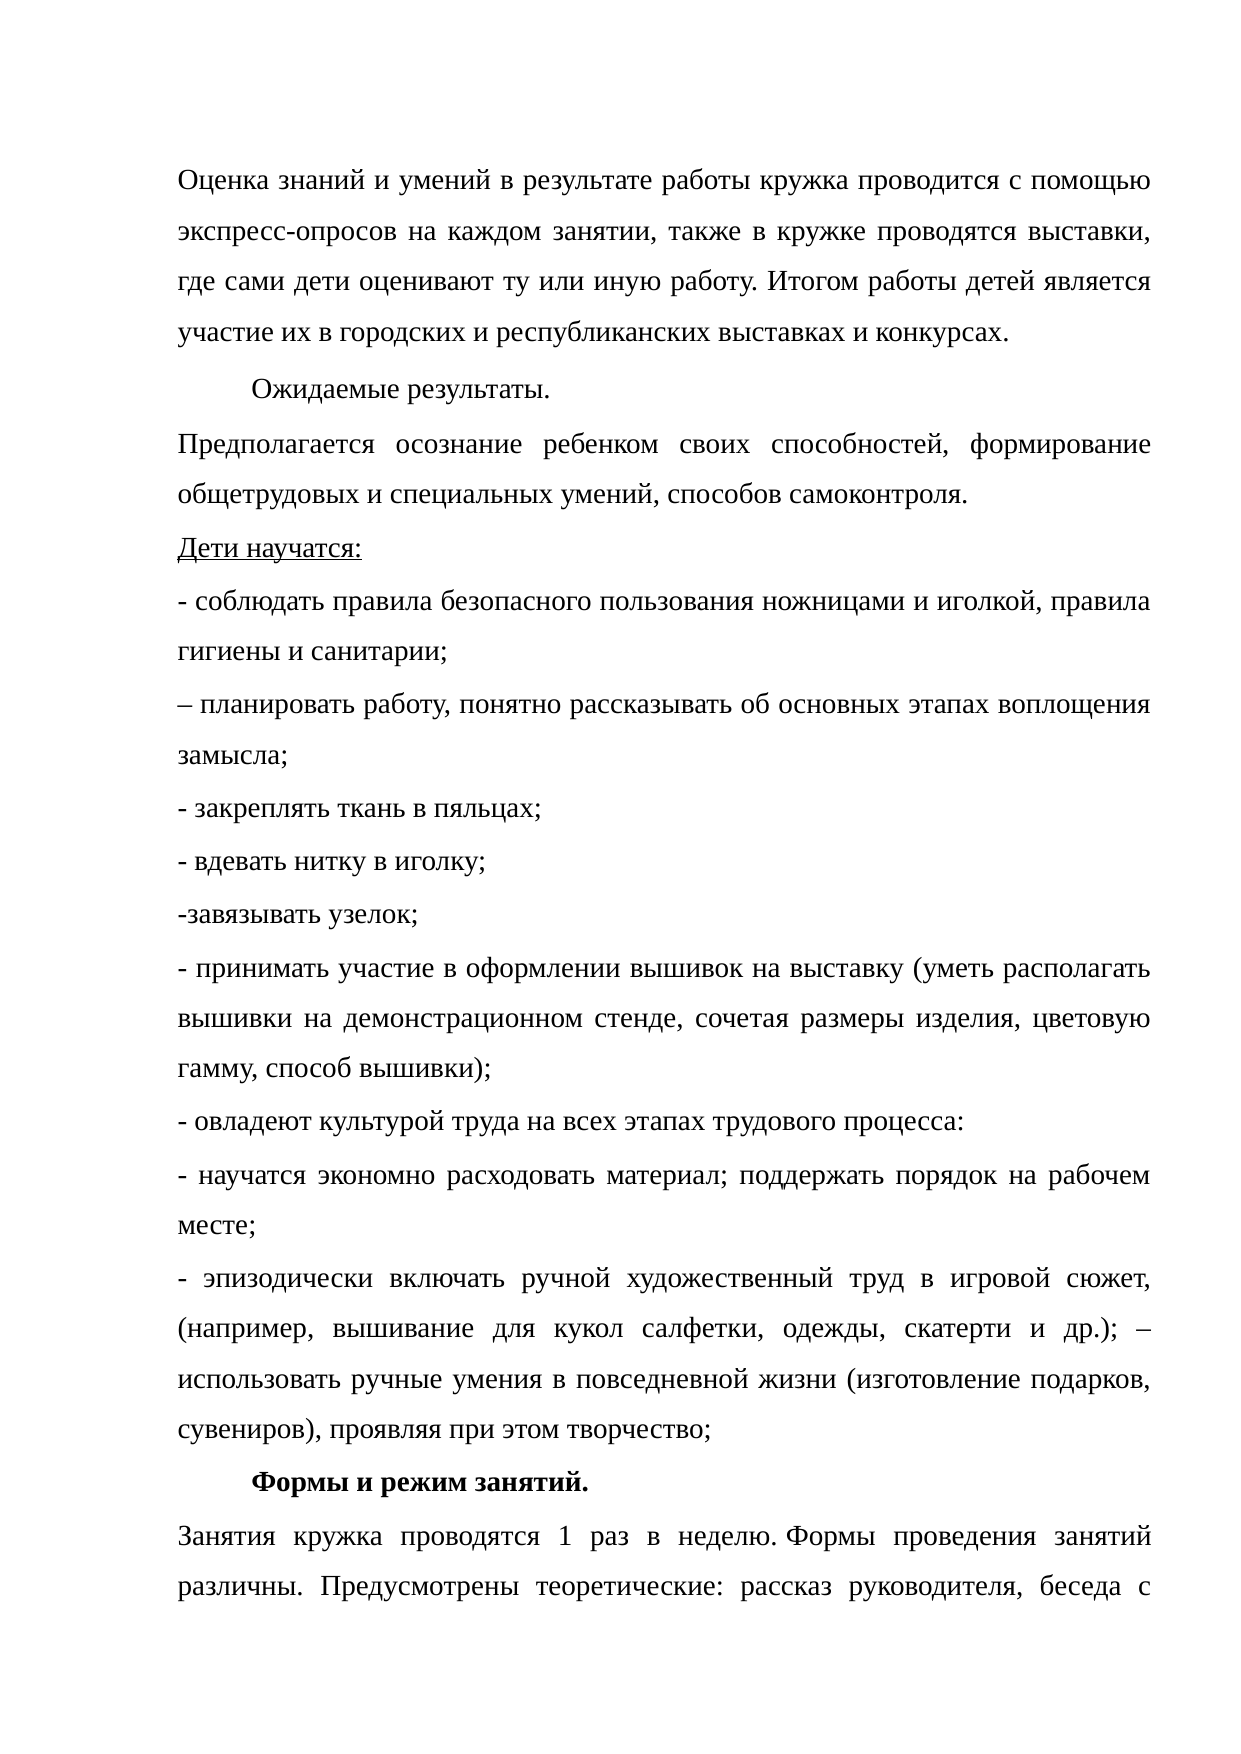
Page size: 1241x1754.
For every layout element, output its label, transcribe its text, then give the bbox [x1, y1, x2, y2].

text Оценка знаний и умений в результате работы кружка проводится с помощью экспресс-опросов на каждом занятии, также в кружке проводятся выставки, где сами дети оценивают ту или иную работу. Итогом работы детей является участие их в городских и республиканских выставках и конкурсах. [177, 162, 1152, 349]
text – планировать работу, понятно рассказывать об основных этапах воплощения замысла; [177, 686, 1152, 770]
text - эпизодически включать ручной художественный труд в игровой сюжет, (например, вышивание для кукол салфетки, одежды, скатерти и др.); – использовать ручные умения в повседневной жизни (изготовление подарков, сувениров), проявляя при этом творчество; [177, 1260, 1152, 1445]
text - закреплять ткань в пяльцах; [177, 790, 1152, 823]
text - вдевать нитку в иголку; [177, 843, 1152, 877]
text Дети научатся: [177, 530, 1152, 563]
text -завязывать узелок; [177, 896, 1152, 930]
text Занятия кружка проводятся 1 раз в неделю. Формы проведения занятий различны. Предусмотрены теоретические: рассказ руководителя, беседа с [177, 1518, 1152, 1602]
text - научатся экономно расходовать материал; поддержать порядок на рабочем месте; [177, 1157, 1152, 1241]
text Ожидаемые результаты. [177, 370, 1152, 405]
text - принимать участие в оформлении вышивок на выставку (уметь располагать вышивки на демонстрационном стенде, сочетая размеры изделия, цветовую гамму, способ вышивки); [177, 950, 1152, 1084]
text Предполагается осознание ребенком своих способностей, формирование общетрудовых и специальных умений, способов самоконтроля. [177, 426, 1152, 510]
text Формы и режим занятий. [177, 1464, 1152, 1498]
text - овладеют культурой труда на всех этапах трудового процесса: [177, 1103, 1152, 1137]
text - соблюдать правила безопасного пользования ножницами и иголкой, правила гигиены и санитарии; [177, 583, 1152, 667]
